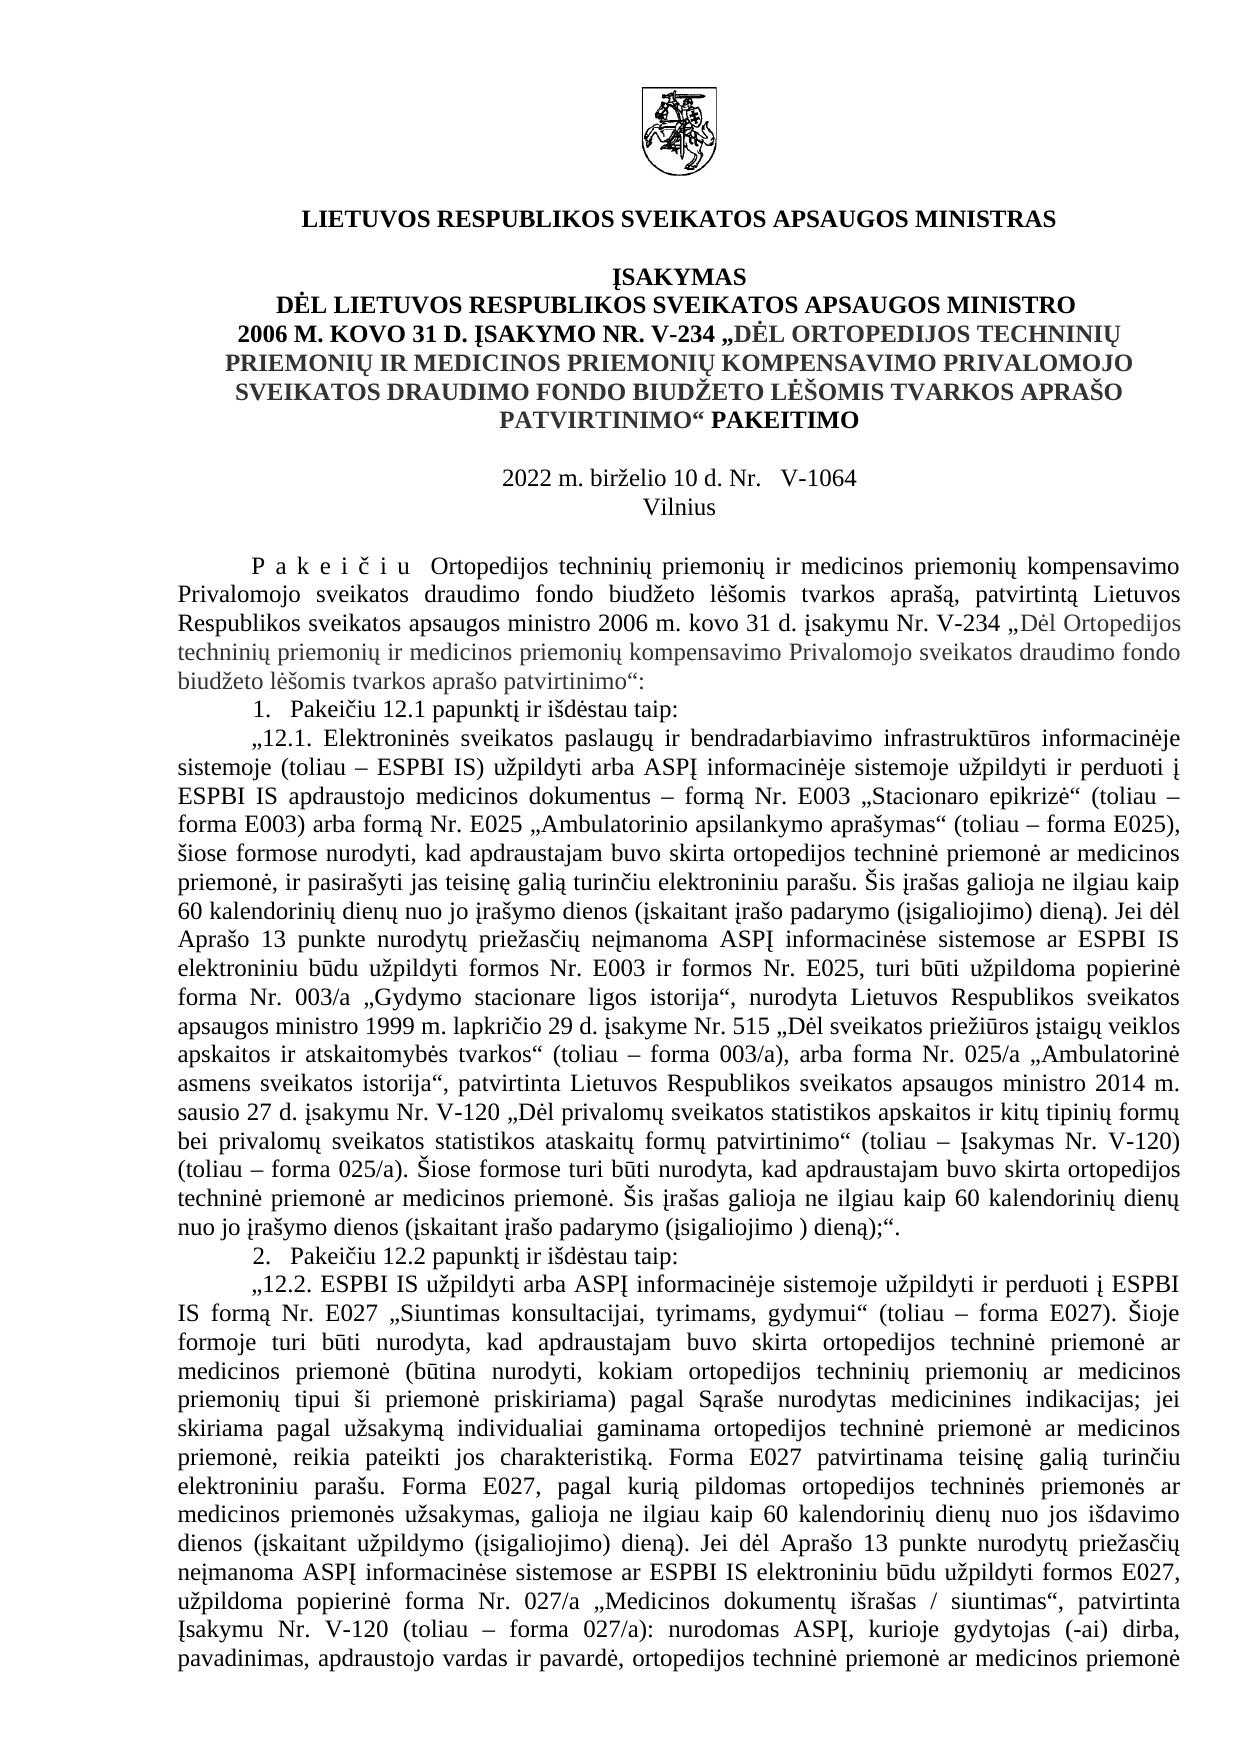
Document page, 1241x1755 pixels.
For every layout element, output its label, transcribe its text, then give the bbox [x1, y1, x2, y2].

text 1. Pakeičiu 12.1 papunktį ir išdėstau taip: [252, 694, 1181, 723]
text 2022 m. birželio 10 d. Nr. V-1064 [177, 463, 1181, 492]
text P a k e i č i u Ortopedijos techninių priemonių ir medicinos priemonių kompensavimo Privalomojo sveikatos draudimo fondo biudžeto lėšomis tvarkos aprašą, patvirtintą Lietuvos Respublikos sveikatos apsaugos ministro 2006 m. kovo 31 d. įsakymu Nr. V-234 „Dėl Ortopedijos techninių priemonių ir medicinos priemonių kompensavimo Privalomojo sveikatos draudimo fondo biudžeto lėšomis tvarkos aprašo patvirtinimo“: [177, 551, 1181, 694]
text 2. Pakeičiu 12.2 papunktį ir išdėstau taip: [252, 1241, 1181, 1269]
text 2006 M. KOVO 31 D. ĮSAKYMO NR. V-234 „DĖL ORTOPEDIJOS TECHNINIŲ PRIEMONIŲ IR MEDICINOS PRIEMONIŲ KOMPENSAVIMO PRIVALOMOJO SVEIKATOS DRAUDIMO FONDO BIUDŽETO LĖŠOMIS TVARKOS APRAŠO PATVIRTINIMO“ PAKEITIMO [177, 319, 1181, 434]
text LIETUVOS RESPUBLIKOS SVEIKATOS APSAUGOS MINISTRAS [177, 204, 1181, 233]
text Vilnius [177, 492, 1181, 520]
text „12.2. ESPBI IS užpildyti arba ASPĮ informacinėje sistemoje užpildyti ir perduoti į ESPBI IS formą Nr. E027 „Siuntimas konsultacijai, tyrimams, gydymui“ (toliau – forma E027). Šioje formoje turi būti nurodyta, kad apdraustajam buvo skirta ortopedijos techninė priemonė ar medicinos priemonė (būtina nurodyti, kokiam ortopedijos techninių priemonių ar medicinos priemonių tipui ši priemonė priskiriama) pagal Sąraše nurodytas medicinines indikacijas; jei skiriama pagal užsakymą individualiai gaminama ortopedijos techninė priemonė ar medicinos priemonė, reikia pateikti jos charakteristiką. Forma E027 patvirtinama teisinę galią turinčiu elektroniniu parašu. Forma E027, pagal kurią pildomas ortopedijos techninės priemonės ar medicinos priemonės užsakymas, galioja ne ilgiau kaip 60 kalendorinių dienų nuo jos išdavimo dienos (įskaitant užpildymo (įsigaliojimo) dieną). Jei dėl Aprašo 13 punkte nurodytų priežasčių neįmanoma ASPĮ informacinėse sistemose ar ESPBI IS elektroniniu būdu užpildyti formos E027, užpildoma popierinė forma Nr. 027/a „Medicinos dokumentų išrašas / siuntimas“, patvirtinta Įsakymu Nr. V-120 (toliau – forma 027/a): nurodomas ASPĮ, kurioje gydytojas (-ai) dirba, pavadinimas, apdraustojo vardas ir pavardė, ortopedijos techninė priemonė ar medicinos priemonė [177, 1269, 1181, 1672]
text DĖL LIETUVOS RESPUBLIKOS SVEIKATOS APSAUGOS MINISTRO [177, 290, 1181, 319]
text ĮSAKYMAS [177, 262, 1181, 290]
text „12.1. Elektroninės sveikatos paslaugų ir bendradarbiavimo infrastruktūros informacinėje sistemoje (toliau – ESPBI IS) užpildyti arba ASPĮ informacinėje sistemoje užpildyti ir perduoti į ESPBI IS apdraustojo medicinos dokumentus – formą Nr. E003 „Stacionaro epikrizė“ (toliau – forma E003) arba formą Nr. E025 „Ambulatorinio apsilankymo aprašymas“ (toliau – forma E025), šiose formose nurodyti, kad apdraustajam buvo skirta ortopedijos techninė priemonė ar medicinos priemonė, ir pasirašyti jas teisinę galią turinčiu elektroniniu parašu. Šis įrašas galioja ne ilgiau kaip 60 kalendorinių dienų nuo jo įrašymo dienos (įskaitant įrašo padarymo (įsigaliojimo) dieną). Jei dėl Aprašo 13 punkte nurodytų priežasčių neįmanoma ASPĮ informacinėse sistemose ar ESPBI IS elektroniniu būdu užpildyti formos Nr. E003 ir formos Nr. E025, turi būti užpildoma popierinė forma Nr. 003/a „Gydymo stacionare ligos istorija“, nurodyta Lietuvos Respublikos sveikatos apsaugos ministro 1999 m. lapkričio 29 d. įsakyme Nr. 515 „Dėl sveikatos priežiūros įstaigų veiklos apskaitos ir atskaitomybės tvarkos“ (toliau – forma 003/a), arba forma Nr. 025/a „Ambulatorinė asmens sveikatos istorija“, patvirtinta Lietuvos Respublikos sveikatos apsaugos ministro 2014 m. sausio 27 d. įsakymu Nr. V-120 „Dėl privalomų sveikatos statistikos apskaitos ir kitų tipinių formų bei privalomų sveikatos statistikos ataskaitų formų patvirtinimo“ (toliau – Įsakymas Nr. V-120) (toliau – forma 025/a). Šiose formose turi būti nurodyta, kad apdraustajam buvo skirta ortopedijos techninė priemonė ar medicinos priemonė. Šis įrašas galioja ne ilgiau kaip 60 kalendorinių dienų nuo jo įrašymo dienos (įskaitant įrašo padarymo (įsigaliojimo ) dieną);“. [177, 723, 1181, 1241]
